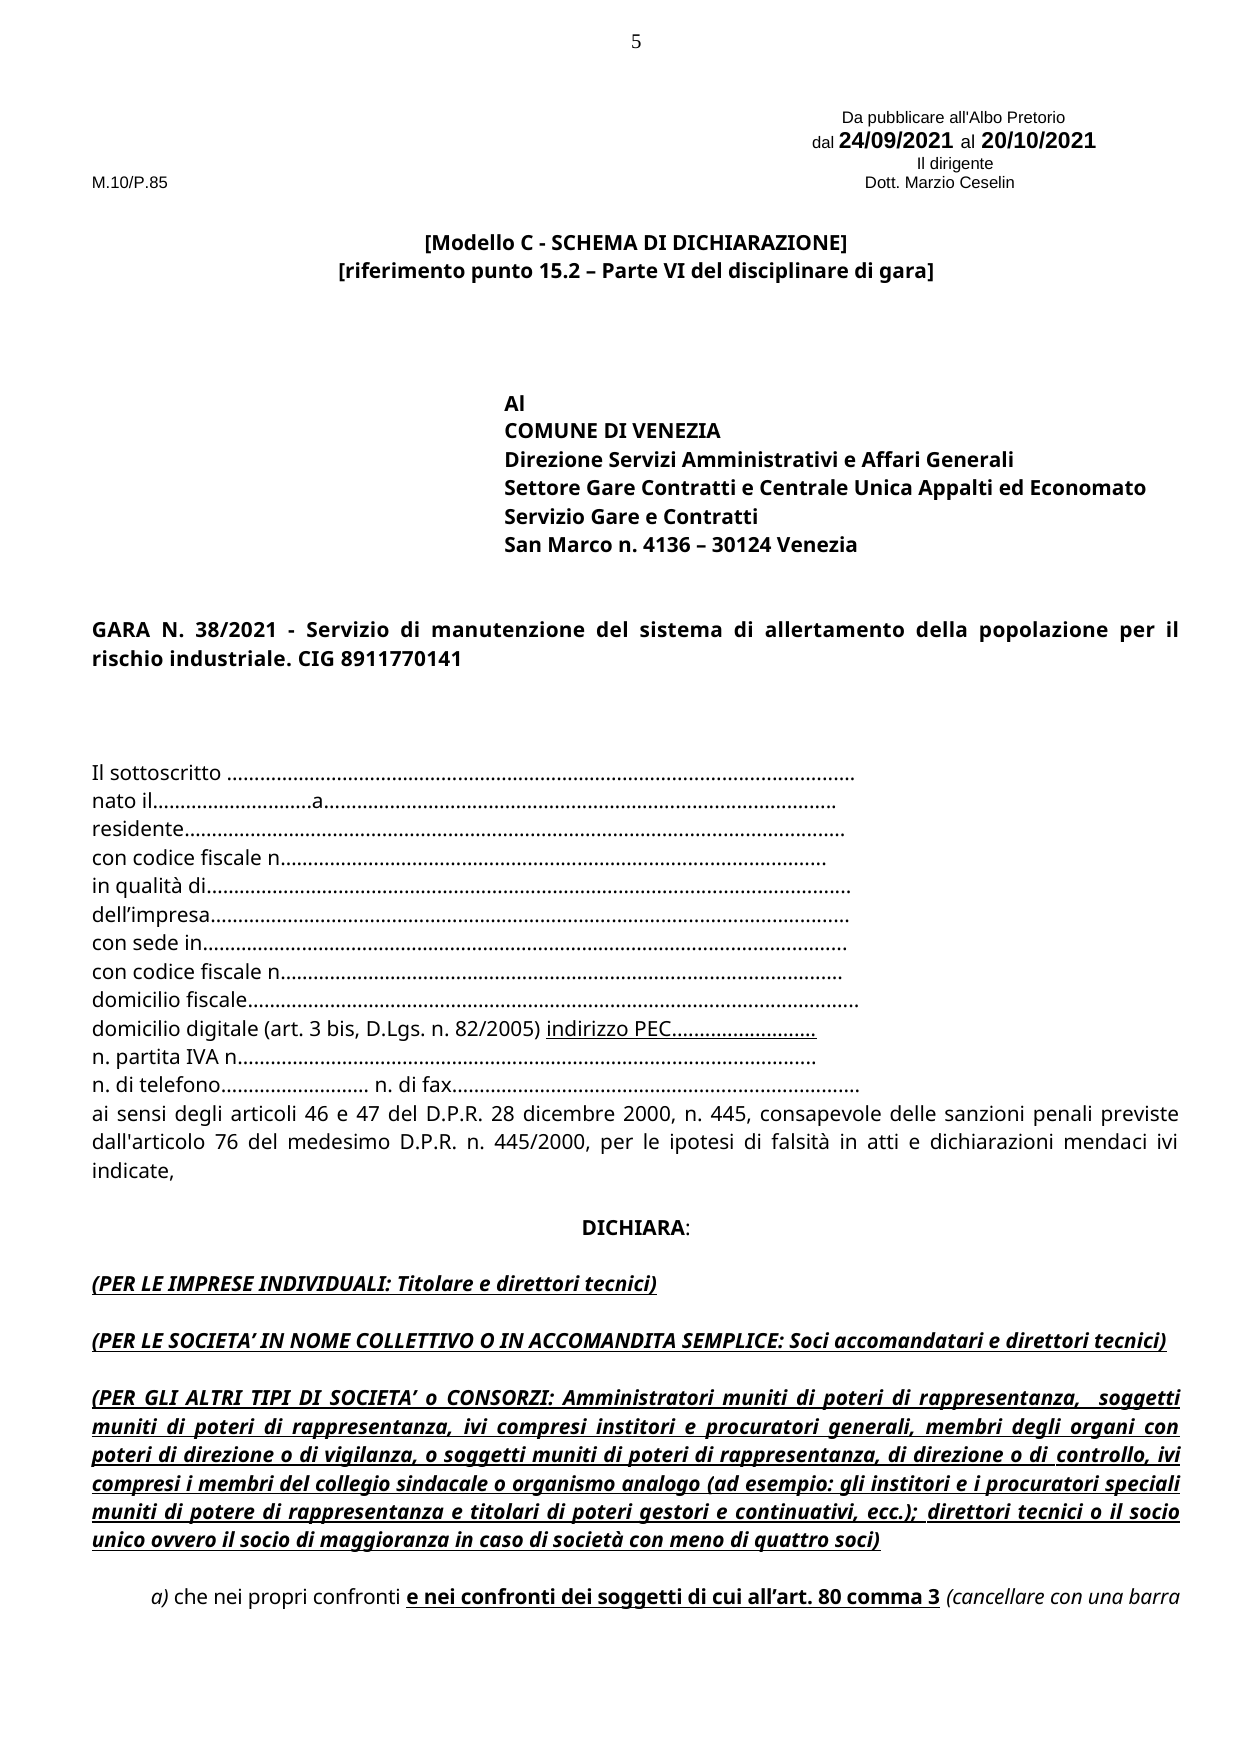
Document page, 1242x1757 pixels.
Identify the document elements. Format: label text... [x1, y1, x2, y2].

text San Marco n. 4136 – 30124 Venezia [504, 530, 1180, 559]
subtitle COMUNE DI VENEZIA [504, 416, 1180, 445]
text (PER GLI ALTRI TIPI DI SOCIETA’ o CONSORZI: Amministratori muniti di poteri di rappresentanza, soggetti [92, 1383, 1180, 1407]
subtitle Settore Gare Contratti e Centrale Unica Appalti ed Economato [504, 473, 1180, 502]
text (PER LE IMPRESE INDIVIDUALI: Titolare e direttori tecnici) [92, 1269, 1180, 1298]
text domicilio fiscale……………………………………………………………………….............................. [92, 985, 1180, 1014]
text [Modello C - SCHEMA DI DICHIARAZIONE] [92, 228, 1180, 256]
text nato il………………………..a……………………………………………………….............................. [92, 786, 1180, 814]
text con sede in…………………………………………………………………………….............................. [92, 928, 1180, 957]
text Il sottoscritto ………………………………………………………………………..............................… [92, 758, 1180, 786]
subtitle Servizio Gare e Contratti [504, 502, 1180, 530]
text domicilio digitale (art. 3 bis, D.Lgs. n. 82/2005) indirizzo PEC.......................… [92, 1014, 1180, 1042]
text con codice fiscale n…………………………………………...……………................................. [92, 843, 1180, 871]
text dell’impresa……………………………………………………………….…………............................... [92, 900, 1180, 928]
text muniti di potere di rappresentanza e titolari di poteri gestori e continuativi, ecc.); direttori tecnici o il socio unico ovvero il socio di maggioranza in caso di società con meno di quattro soci) [92, 1494, 1180, 1554]
text poteri di direzione o di vigilanza, o soggetti muniti di poteri di rappresentanza, di direzione o di controllo, ivi compresi i membri del collegio sindacale o organismo analogo (ad esempio: gli institori e i procuratori speciali [92, 1437, 1180, 1493]
text DICHIARA: [92, 1213, 1180, 1241]
subtitle Al [504, 391, 1180, 416]
text (PER LE SOCIETA’ IN NOME COLLETTIVO O IN ACCOMANDITA SEMPLICE: Soci accomandatari e direttori tecnici) [92, 1326, 1180, 1355]
subtitle Direzione Servizi Amministrativi e Affari Generali [504, 445, 1180, 473]
text GARA N. 38/2021 - Servizio di manutenzione del sistema di allertamento della popolazione per il rischio industriale. CIG 8911770141 [92, 616, 1180, 672]
text residente……………………………………………………………………………….............................. [92, 814, 1180, 843]
text muniti di poteri di rappresentanza, ivi compresi institori e procuratori generali, membri degli organi con [92, 1409, 1180, 1436]
text n. di telefono……………………… n. di fax………………………………………….......................... [92, 1071, 1180, 1099]
text in qualità di…………………………………………………………………………................................. [92, 871, 1180, 900]
text [riferimento punto 15.2 – Parte VI del disciplinare di gara] [92, 256, 1180, 284]
text ai sensi degli articoli 46 e 47 del D.P.R. 28 dicembre 2000, n. 445, consapevole delle sanzioni penali previste dall'articolo 76 del medesimo D.P.R. n. 445/2000, per le ipotesi di falsità in atti e dichiarazioni mendaci ivi indicate, [92, 1099, 1180, 1184]
text n. partita IVA n………………………………………………………………................................. [92, 1042, 1180, 1071]
text a) che nei propri confronti e nei confronti dei soggetti di cui all’art. 80 comma 3 (cancellare con una barra [151, 1582, 1180, 1611]
text con codice fiscale n……………………………………………………………................................. [92, 957, 1180, 985]
